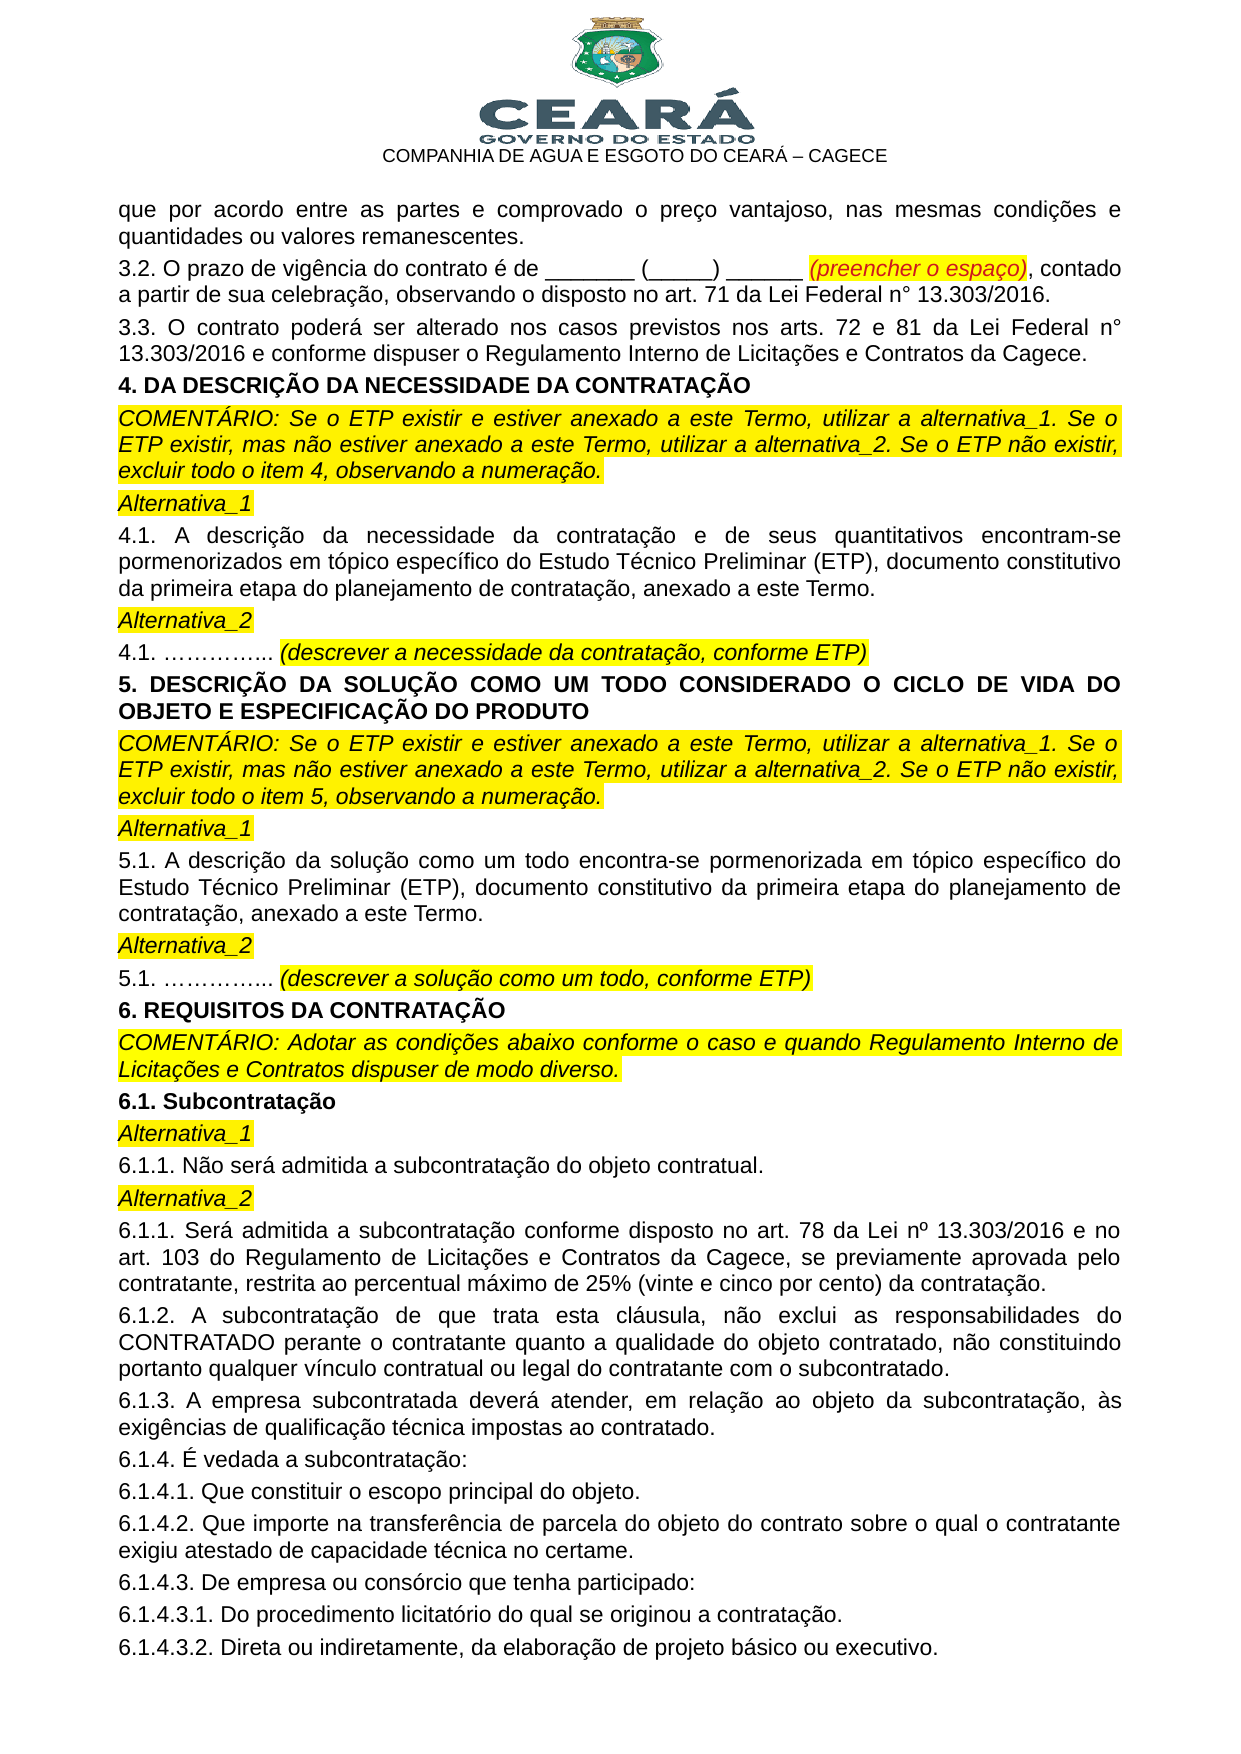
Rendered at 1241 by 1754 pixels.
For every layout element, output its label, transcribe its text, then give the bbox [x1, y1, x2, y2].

text 4.1. A descrição da necessidade da contratação e de seus quantitativos encontram-se pormenorizados em tópico específico do Estudo Técnico Preliminar (ETP), documento constitutivo da primeira etapa do planejamento de contratação, anexado a este Termo. [118, 522, 1122, 601]
text que por acordo entre as partes e comprovado o preço vantajoso, nas mesmas condições e quantidades ou valores remanescentes. [118, 196, 1122, 249]
text 6. REQUISITOS DA CONTRATAÇÃO [118, 997, 1122, 1023]
text Alternativa_2 [118, 1185, 1122, 1211]
text 6.1.3. A empresa subcontratada deverá atender, em relação ao objeto da subcontratação, às exigências de qualificação técnica impostas ao contratado. [118, 1387, 1122, 1440]
text 6.1.4. É vedada a subcontratação: [118, 1446, 1122, 1472]
text Alternativa_1 [118, 489, 1122, 516]
text Alternativa_2 [118, 607, 1122, 633]
text 6.1.2. A subcontratação de que trata esta cláusula, não exclui as responsabilidades do CONTRATADO perante o contratante quanto a qualidade do objeto contratado, não constituindo portanto qualquer vínculo contratual ou legal do contratante com o subcontratado. [118, 1302, 1122, 1381]
text 6.1.4.1. Que constituir o escopo principal do objeto. [118, 1478, 1122, 1504]
text 5.1. …………... (descrever a solução como um todo, conforme ETP) [118, 965, 1122, 991]
text COMENTÁRIO: Se o ETP existir e estiver anexado a este Termo, utilizar a alternativa_1. Se o ETP existir, mas não estiver anexado a este Termo, utilizar a alternativa_2. Se o ETP não existir, excluir todo o item 5, observando a numeração. [118, 730, 1122, 809]
text 6.1.4.2. Que importe na transferência de parcela do objeto do contrato sobre o qual o contratante exigiu atestado de capacidade técnica no certame. [118, 1510, 1122, 1563]
text Alternativa_2 [118, 932, 1122, 959]
text 6.1.1. Será admitida a subcontratação conforme disposto no art. 78 da Lei nº 13.303/2016 e no art. 103 do Regulamento de Licitações e Contratos da Cagece, se previamente aprovada pelo contratante, restrita ao percentual máximo de 25% (vinte e cinco por cento) da contratação. [118, 1217, 1122, 1296]
text 3.2. O prazo de vigência do contrato é de _______ (_____) ______ (preencher o espaço), contado a partir de sua celebração, observando o disposto no art. 71 da Lei Federal n° 13.303/2016. [118, 255, 1122, 308]
text 6.1.4.3.2. Direta ou indiretamente, da elaboração de projeto básico ou executivo. [118, 1633, 1122, 1660]
text 6.1.4.3. De empresa ou consórcio que tenha participado: [118, 1569, 1122, 1595]
text COMENTÁRIO: Adotar as condições abaixo conforme o caso e quando Regulamento Interno de Licitações e Contratos dispuser de modo diverso. [118, 1029, 1122, 1082]
text COMENTÁRIO: Se o ETP existir e estiver anexado a este Termo, utilizar a alternativa_1. Se o ETP existir, mas não estiver anexado a este Termo, utilizar a alternativa_2. Se o ETP não existir, excluir todo o item 4, observando a numeração. [118, 404, 1122, 484]
text Alternativa_1 [118, 1120, 1122, 1147]
text Alternativa_1 [118, 815, 1122, 841]
text 6.1.4.3.1. Do procedimento licitatório do qual se originou a contratação. [118, 1601, 1122, 1628]
text 4.1. …………... (descrever a necessidade da contratação, conforme ETP) [118, 639, 1122, 666]
text 3.3. O contrato poderá ser alterado nos casos previstos nos arts. 72 e 81 da Lei Federal n° 13.303/2016 e conforme dispuser o Regulamento Interno de Licitações e Contratos da Cagece. [118, 314, 1122, 366]
text 5. DESCRIÇÃO DA SOLUÇÃO COMO UM TODO CONSIDERADO O CICLO DE VIDA DO OBJETO E ESPECIFICAÇÃO DO PRODUTO [118, 671, 1122, 724]
text 4. DA DESCRIÇÃO DA NECESSIDADE DA CONTRATAÇÃO [118, 372, 1122, 399]
text 6.1. Subcontratação [118, 1088, 1122, 1114]
picture [453, 12, 782, 148]
text 5.1. A descrição da solução como um todo encontra-se pormenorizada em tópico específico do Estudo Técnico Preliminar (ETP), documento constitutivo da primeira etapa do planejamento de contratação, anexado a este Termo. [118, 847, 1122, 926]
text 6.1.1. Não será admitida a subcontratação do objeto contratual. [118, 1152, 1122, 1179]
